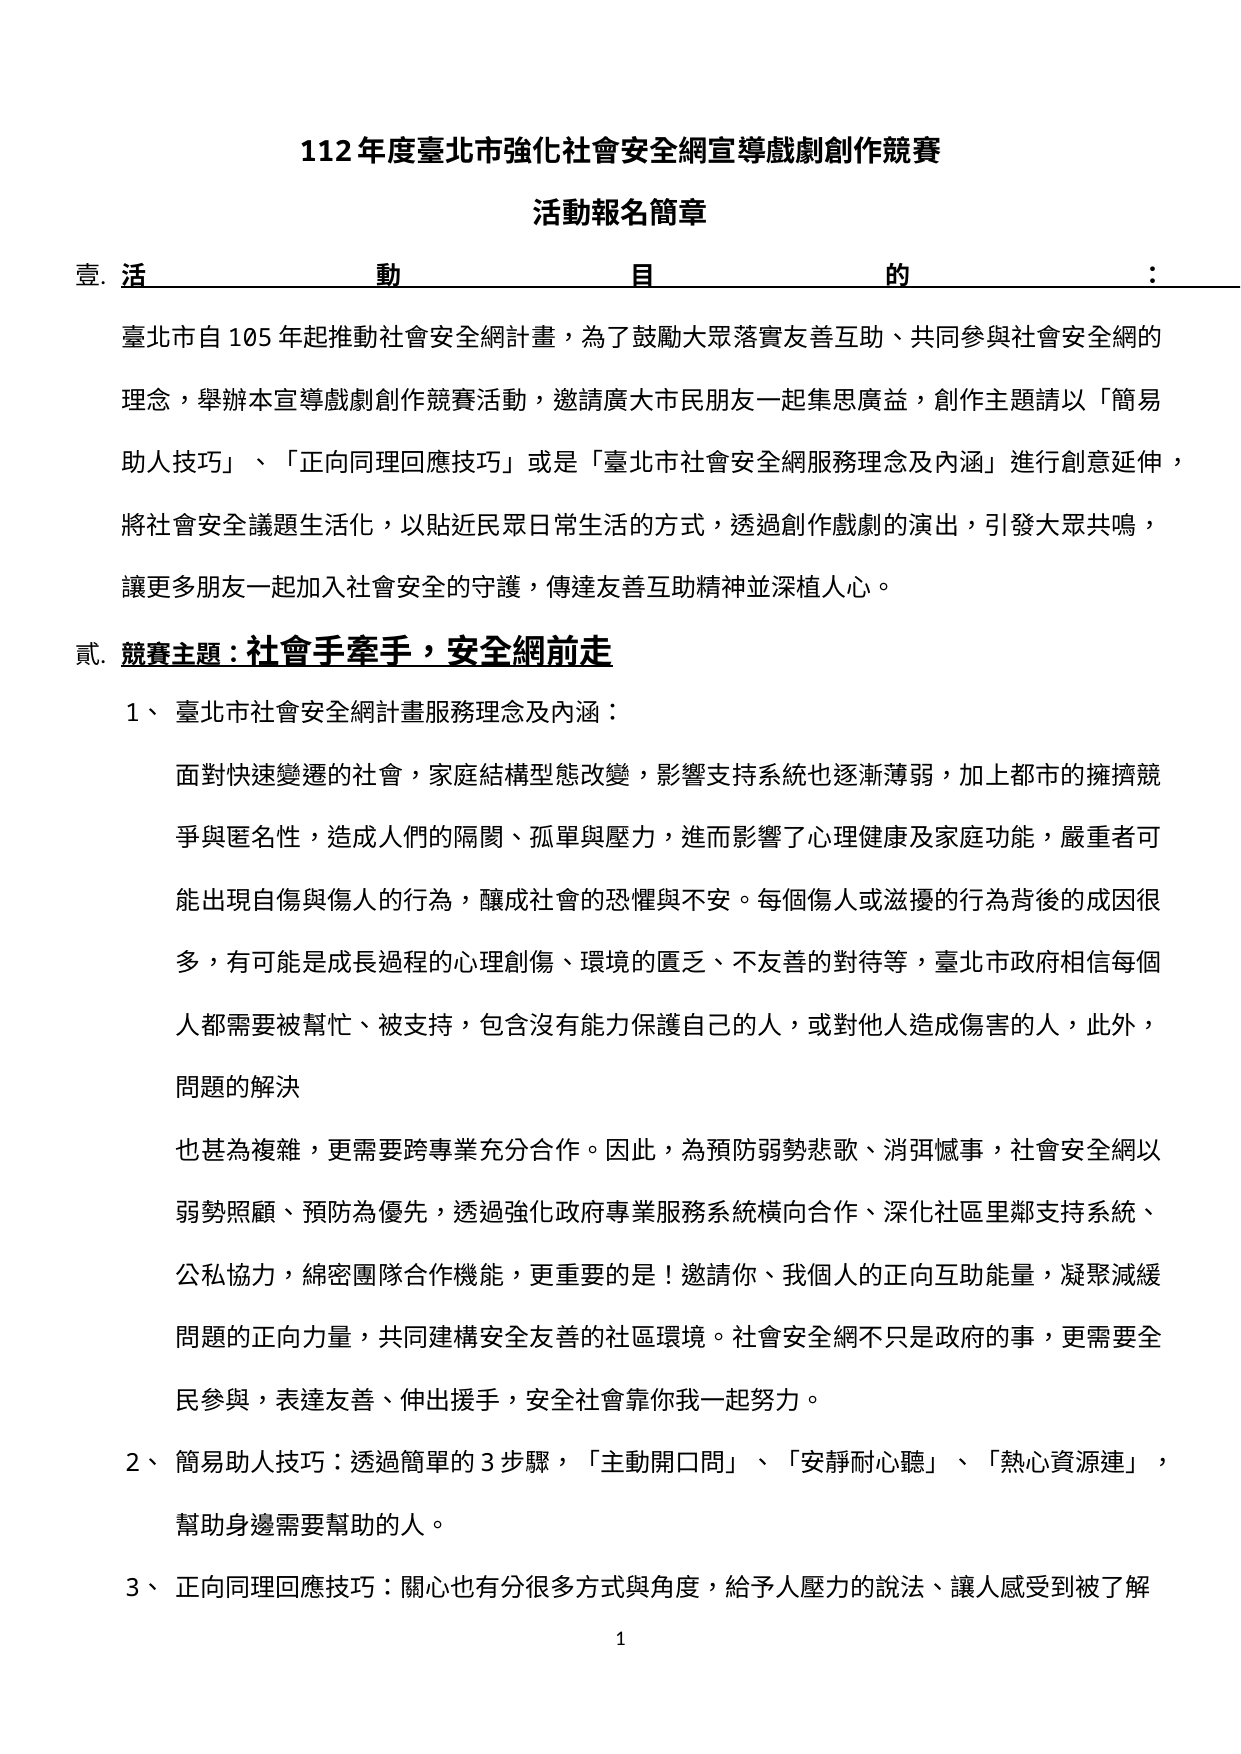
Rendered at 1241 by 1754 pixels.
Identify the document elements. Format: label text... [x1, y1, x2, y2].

text 也甚為複雜，更需要跨專業充分合作。因此，為預防弱勢悲歌、消弭憾事，社會安全網以弱勢照顧、預防為優先，透過強化政府專業服務系統橫向合作、深化社區里鄰支持系統、公私協力，綿密團隊合作機能，更重要的是！邀請你、我個人的正向互助能量，凝聚減緩問題的正向力量，共同建構安全友善的社區環境。社會安全網不只是政府的事，更需要全民參與，表達友善、伸出援手，安全社會靠你我一起努力。 [176, 1107, 1165, 1419]
text 面對快速變遷的社會，家庭結構型態改變，影響支持系統也逐漸薄弱，加上都市的擁擠競爭與匿名性，造成人們的隔閡、孤單與壓力，進而影響了心理健康及家庭功能，嚴重者可能出現自傷與傷人的行為，釀成社會的恐懼與不安。每個傷人或滋擾的行為背後的成因很多，有可能是成長過程的心理創傷、環境的匱乏、不友善的對待等，臺北市政府相信每個人都需要被幫忙、被支持，包含沒有能力保護自己的人，或對他人造成傷害的人，此外，問題的解決 [176, 732, 1165, 1107]
list 活動目的： 臺北市自105年起推動社會安全網計畫，為了鼓勵大眾落實友善互助、共同參與社會安全網的理念，舉辦本宣導戲劇創作競賽活動，邀請廣大市民朋友一起集思廣益，創作主題請以「簡易助人技巧」、「正向同理回應技巧」或是「臺北市社會安全網服務理念及內涵」進行創意延伸，將社會安全議題生活化，以貼近民眾日常生活的方式，透過創作戲劇的演出，引發大眾共鳴，讓更多朋友一起加入社會安全的守護，傳達友善互助精神並深植人心。 [75, 232, 1165, 607]
text 活動報名簡章 [75, 169, 1165, 232]
list 正向同理回應技巧：關心也有分很多方式與角度，給予人壓力的說法、讓人感受到被了解 [125, 1544, 1165, 1607]
list 競賽主題：社會手牽手，安全網前走 [75, 607, 1165, 669]
text 112年度臺北市強化社會安全網宣導戲劇創作競賽 [75, 107, 1165, 169]
list 臺北市社會安全網計畫服務理念及內涵： [125, 669, 1165, 732]
list 簡易助人技巧：透過簡單的3步驟，「主動開口問」、「安靜耐心聽」、「熱心資源連」，幫助身邊需要幫助的人。 [125, 1419, 1165, 1544]
